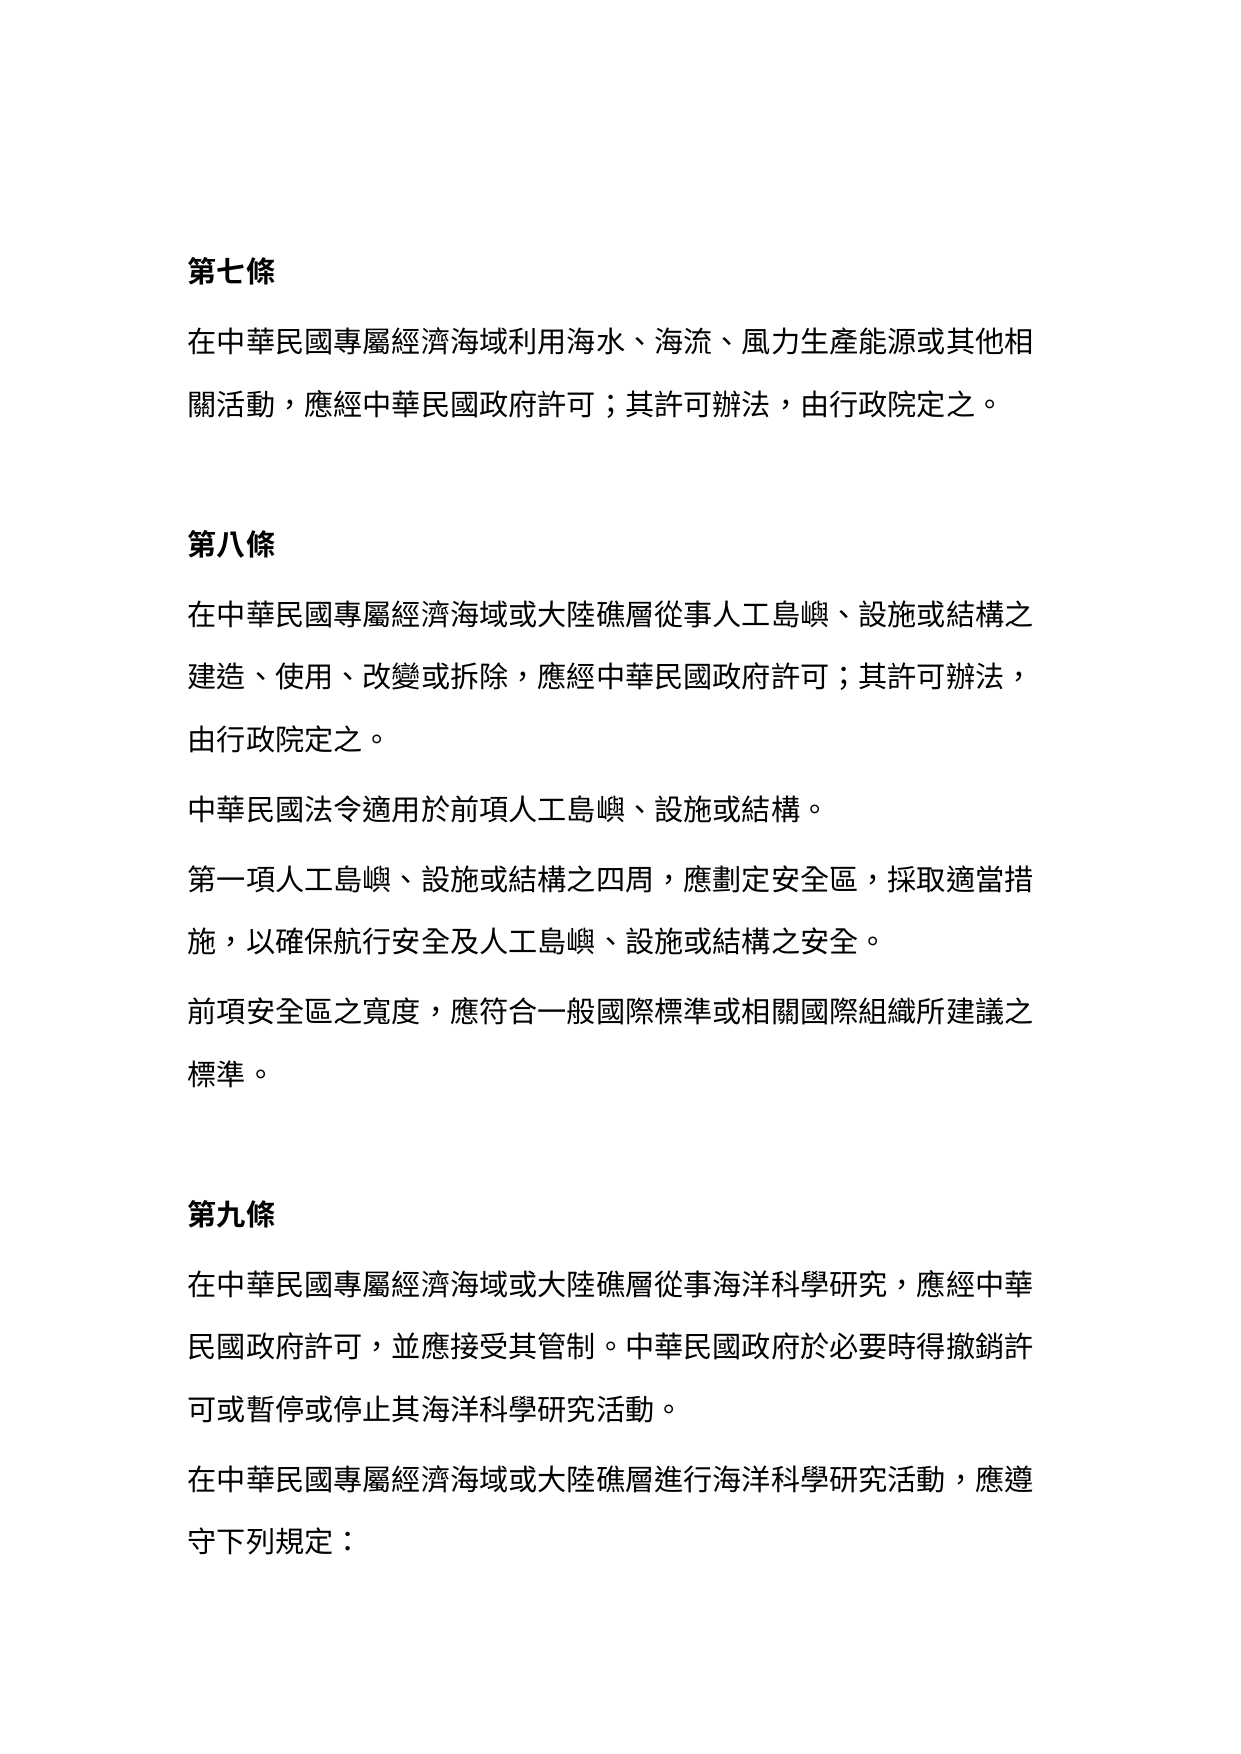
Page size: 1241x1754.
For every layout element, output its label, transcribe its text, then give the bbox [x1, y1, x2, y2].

text 中華民國法令適用於前項人工島嶼、設施或結構。 [187, 766, 1053, 828]
text 第八條 [187, 501, 1053, 563]
text 在中華民國專屬經濟海域利用海水、海流、風力生產能源或其他相關活動，應經中華民國政府許可；其許可辦法，由行政院定之。 [187, 298, 1053, 423]
text 在中華民國專屬經濟海域或大陸礁層從事海洋科學研究，應經中華民國政府許可，並應接受其管制。中華民國政府於必要時得撤銷許可或暫停或停止其海洋科學研究活動。 [187, 1241, 1053, 1428]
text 在中華民國專屬經濟海域或大陸礁層進行海洋科學研究活動，應遵守下列規定： [187, 1436, 1053, 1561]
text 前項安全區之寬度，應符合一般國際標準或相關國際組織所建議之標準。 [187, 968, 1053, 1093]
text 第七條 [187, 228, 1053, 291]
text 在中華民國專屬經濟海域或大陸礁層從事人工島嶼、設施或結構之建造、使用、改變或拆除，應經中華民國政府許可；其許可辦法，由行政院定之。 [187, 571, 1053, 758]
text 第九條 [187, 1171, 1053, 1233]
text 第一項人工島嶼、設施或結構之四周，應劃定安全區，採取適當措施，以確保航行安全及人工島嶼、設施或結構之安全。 [187, 836, 1053, 961]
